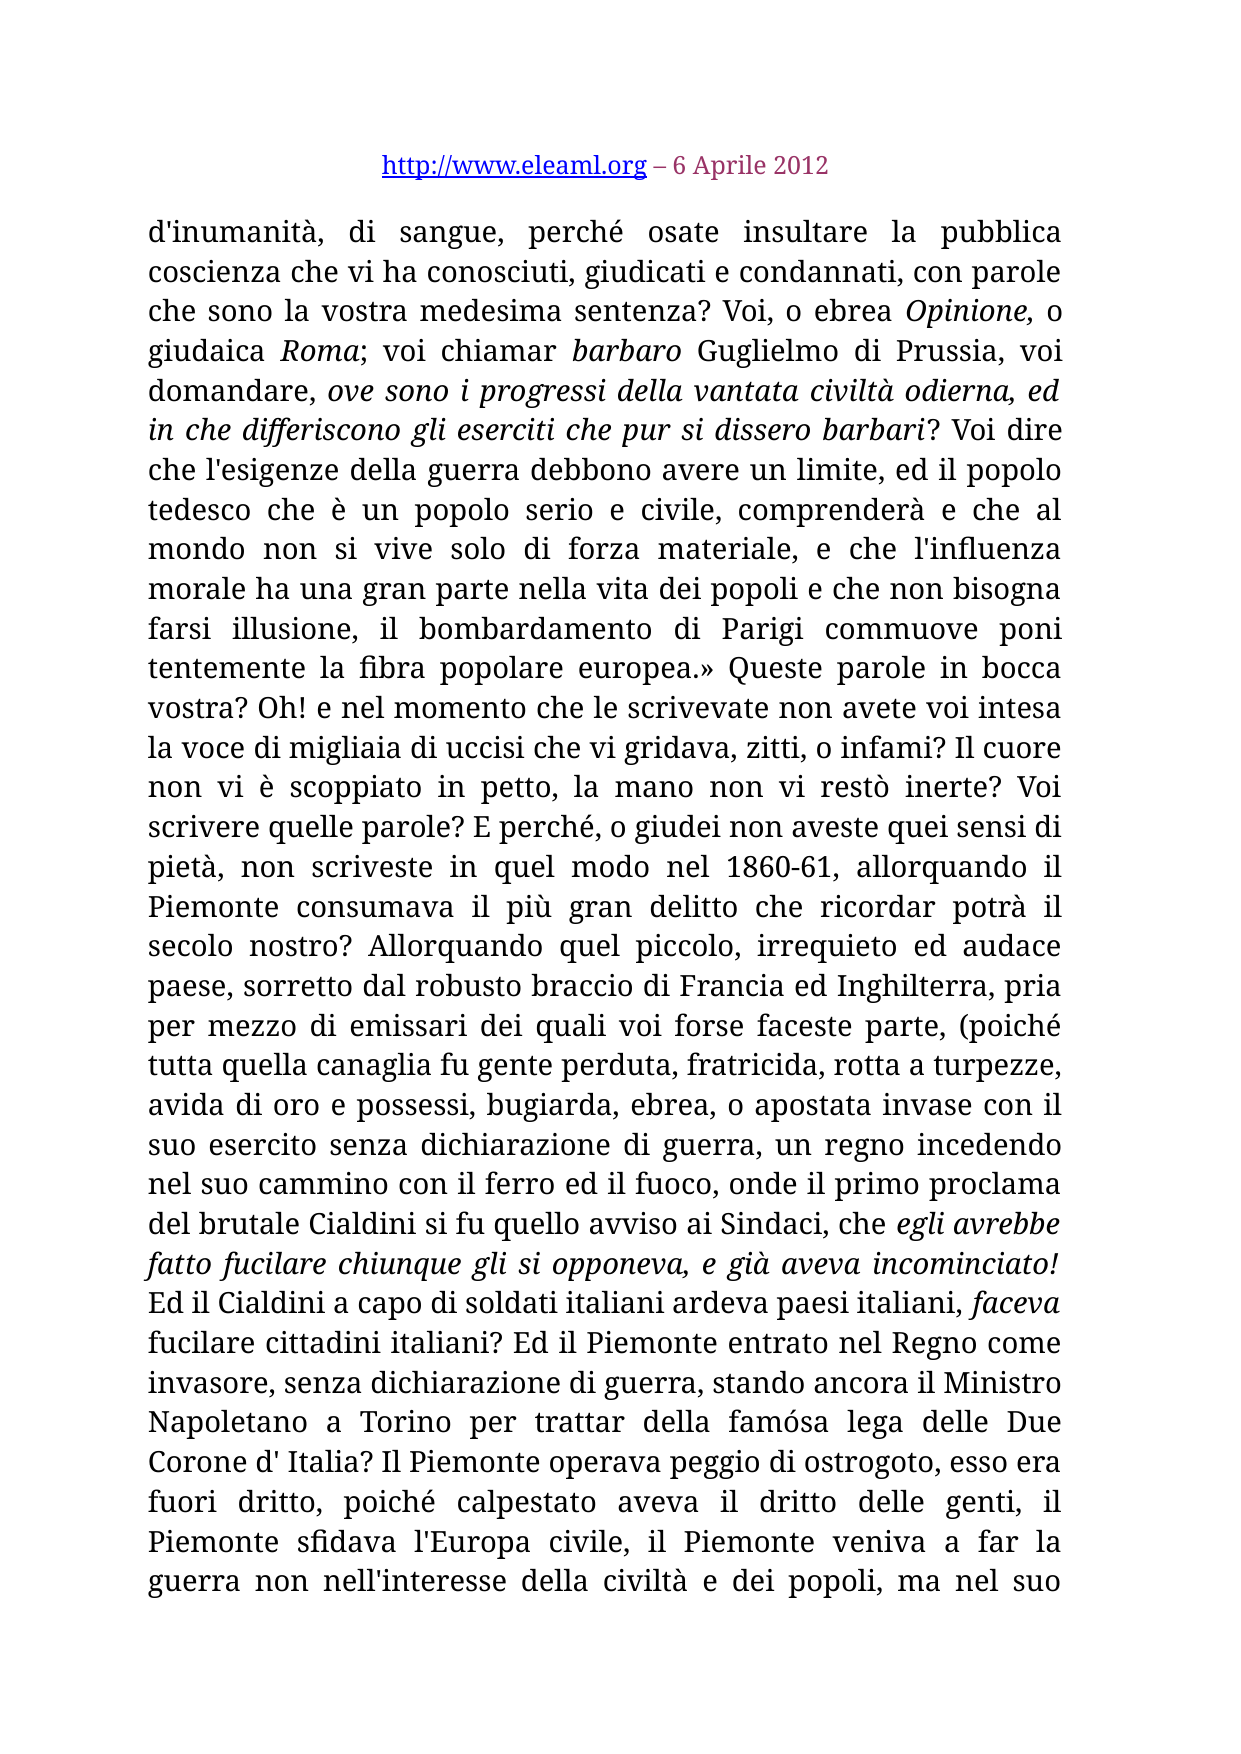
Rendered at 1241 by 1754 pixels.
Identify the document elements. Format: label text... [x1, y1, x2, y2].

text d'inumanità, di sangue, perché osate insultare la pubblica coscienza che vi ha conosciuti, giudicati e condannati, con parole che sono la vostra medesima sentenza? Voi, o ebrea Opinione, o giudaica Roma; voi chiamar barbaro Guglielmo di Prussia, voi domandare, ove sono i progressi della vantata civiltà odierna, ed in che differiscono gli eserciti che pur si dissero barbari? Voi dire che l'esigenze della guerra debbono avere un limite, ed il popolo tedesco che è un popolo serio e civile, comprenderà e che al mondo non si vive solo di forza materiale, e che l'influenza morale ha una gran parte nella vita dei popoli e che non bisogna farsi illusione, il bombardamento di Parigi commuove poni tentemente la fibra popolare europea.» Queste parole in bocca vostra? Oh! e nel momento che le scrivevate non avete voi intesa la voce di migliaia di uccisi che vi gridava, zitti, o infami? Il cuore non vi è scoppiato in petto, la mano non vi restò inerte? Voi scrivere quelle parole? E perché, o giudei non aveste quei sensi di pietà, non scriveste in quel modo nel 1860-61, allorquando il Piemonte consumava il più gran delitto che ricordar potrà il secolo nostro? Allorquando quel piccolo, irrequieto ed audace paese, sorretto dal robusto braccio di Francia ed Inghilterra, pria per mezzo di emissari dei quali voi forse faceste parte, (poiché tutta quella canaglia fu gente perduta, fratricida, rotta a turpezze, avida di oro e possessi, bugiarda, ebrea, o apostata invase con il suo esercito senza dichiarazione di guerra, un regno incedendo nel suo cammino con il ferro ed il fuoco, onde il primo proclama del brutale Cialdini si fu quello avviso ai Sindaci, che egli avrebbe fatto fucilare chiunque gli si opponeva, e già aveva incominciato! Ed il Cialdini a capo di soldati italiani ardeva paesi italiani, faceva fucilare cittadini italiani? Ed il Piemonte entrato nel Regno come invasore, senza dichiarazione di guerra, stando ancora il Ministro Napoletano a Torino per trattar della famósa lega delle Due Corone d' Italia? Il Piemonte operava peggio di ostrogoto, esso era fuori dritto, poiché calpestato aveva il dritto delle genti, il Piemonte sfidava l'Europa civile, il Piemonte veniva a far la guerra non nell'interesse della civiltà e dei popoli, ma nel suo [148, 211, 1063, 1600]
